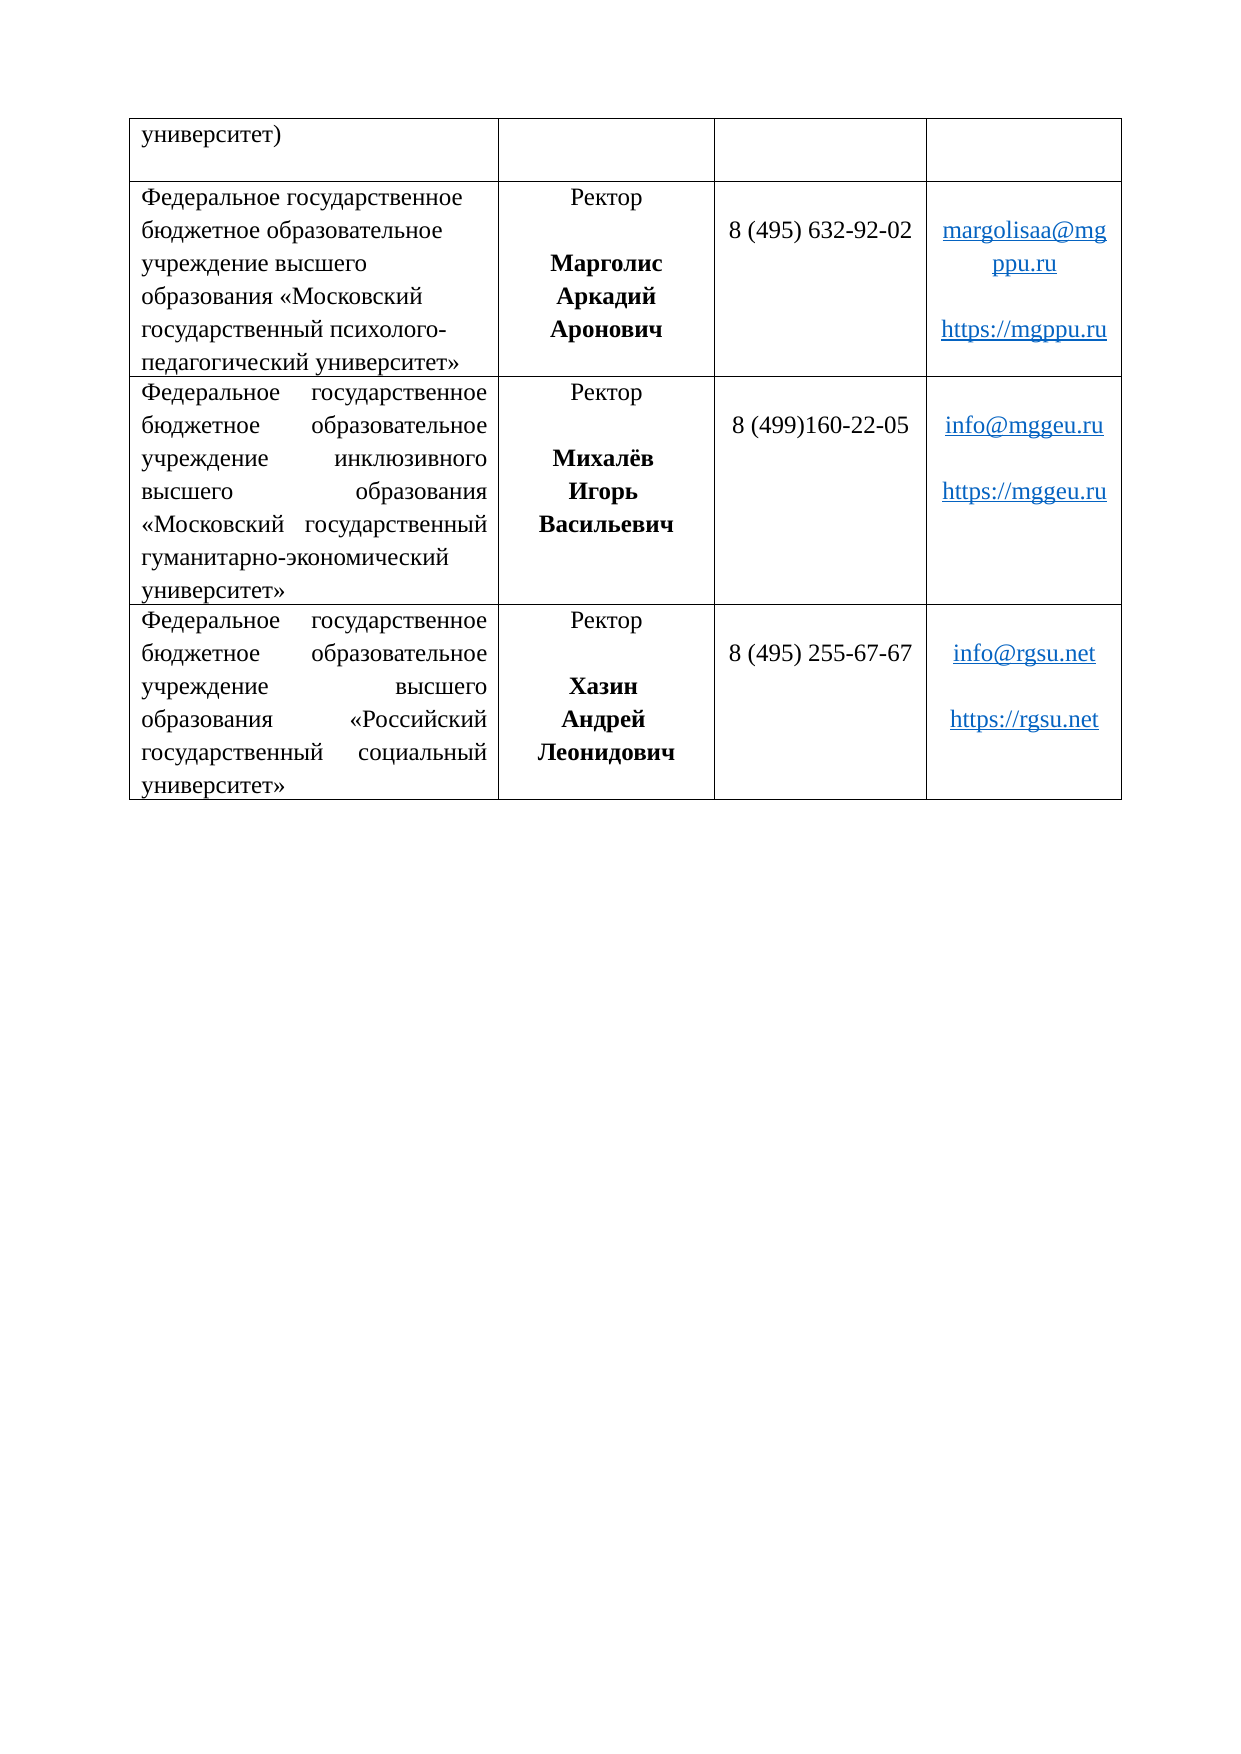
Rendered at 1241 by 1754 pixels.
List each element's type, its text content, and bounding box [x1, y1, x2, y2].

table_cell info@mggeu.ru https://mggeu.ru [927, 377, 1121, 604]
table_cell Ректор Марголис Аркадий Аронович [499, 182, 714, 376]
table_cell Ректор Хазин Андрей Леонидович [499, 605, 714, 799]
table_cell 8 (495) 255-67-67 [715, 605, 926, 799]
table_cell 8 (499)160-22-05 [715, 377, 926, 604]
table_cell Федеральное государственное бюджетное образовательное учреждение высшего образования «Российский государственный социальный университет» [130, 605, 498, 799]
table_cell info@rgsu.net https://rgsu.net [927, 605, 1121, 799]
table_cell университет) [130, 119, 498, 181]
table_cell [715, 119, 926, 181]
table_cell Федеральное государственное бюджетное образовательное учреждение высшего образования «Московский государственный психолого-педагогический университет» [130, 182, 498, 376]
table_cell [927, 119, 1121, 181]
table_cell [499, 119, 714, 181]
table_cell Ректор Михалёв Игорь Васильевич [499, 377, 714, 604]
table_cell 8 (495) 632-92-02 [715, 182, 926, 376]
table_cell Федеральное государственное бюджетное образовательное учреждение инклюзивного высшего образования «Московский государственный гуманитарно-экономический университет» [130, 377, 498, 604]
table_cell margolisaa@mgppu.ru https://mgppu.ru [927, 182, 1121, 376]
